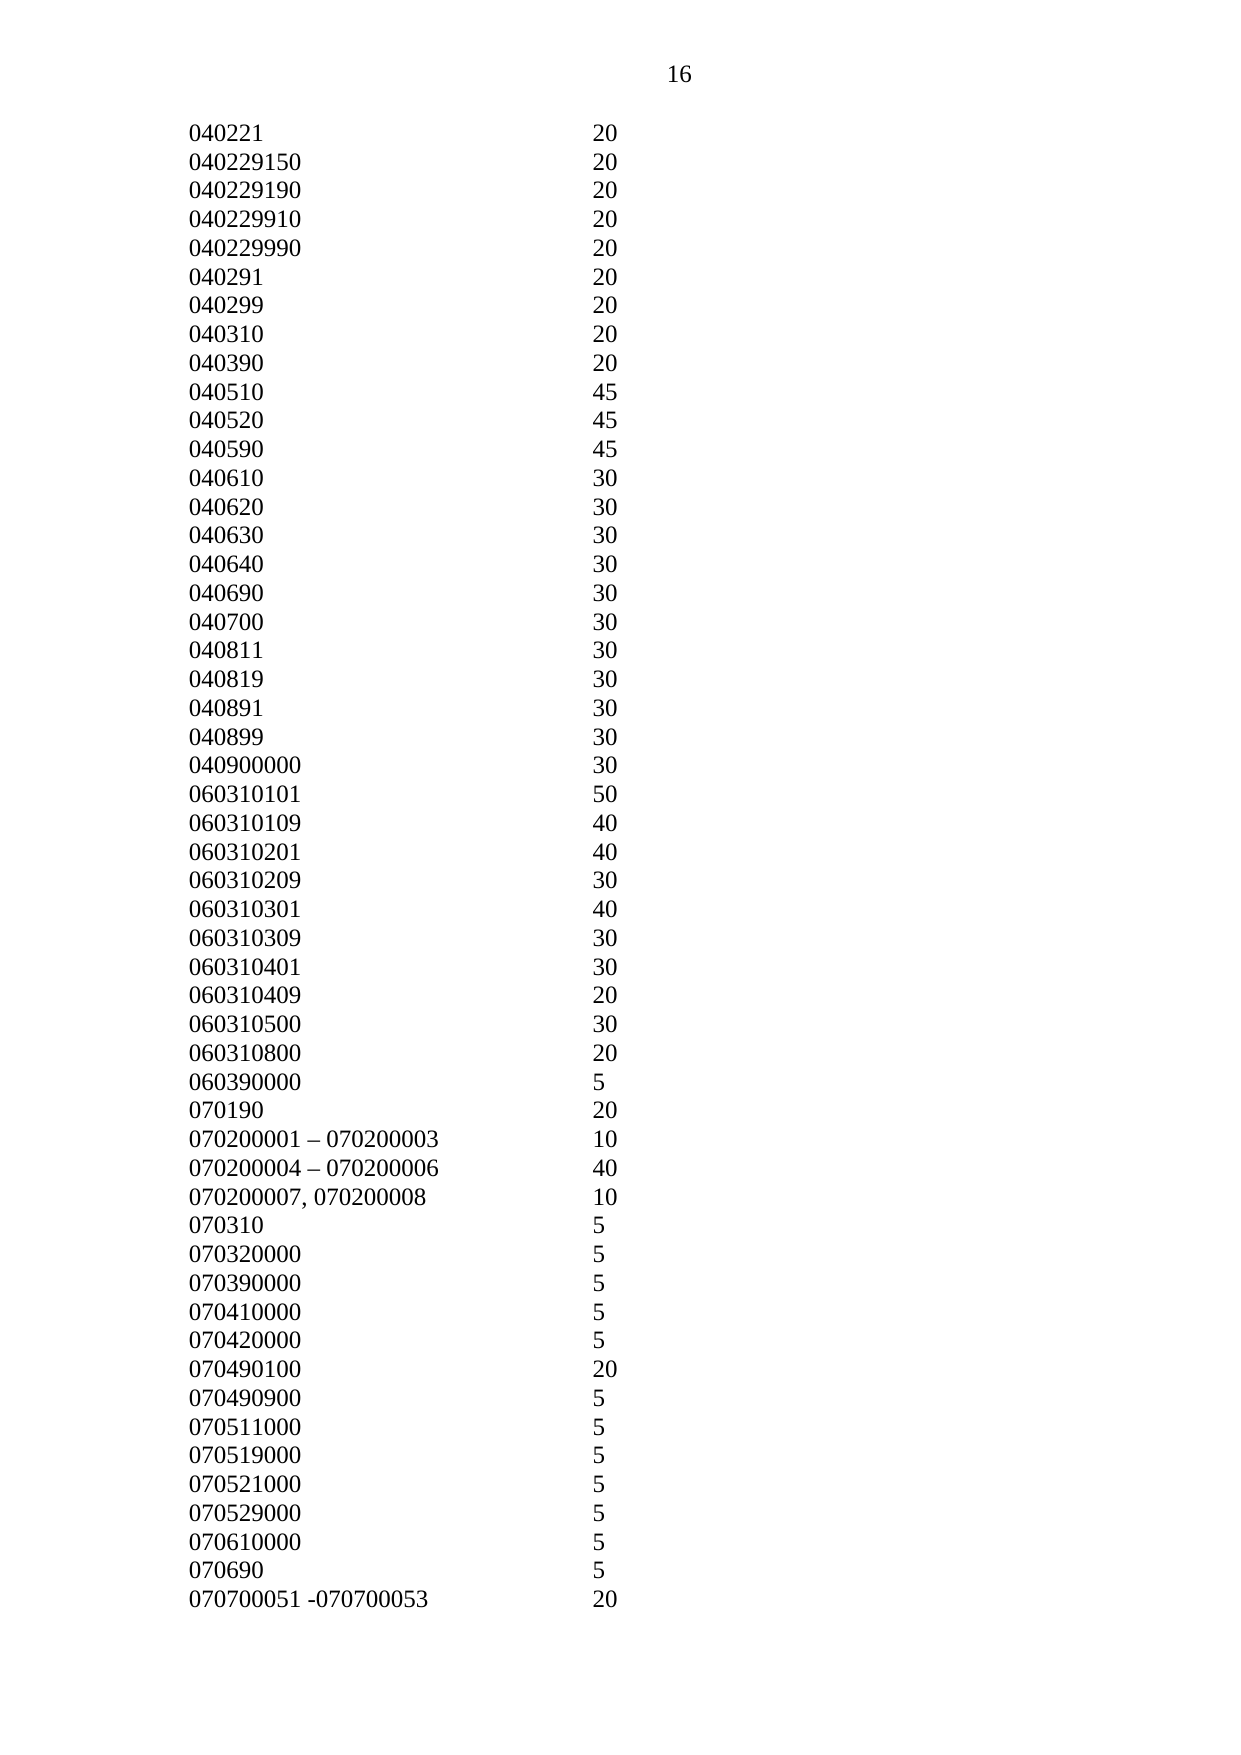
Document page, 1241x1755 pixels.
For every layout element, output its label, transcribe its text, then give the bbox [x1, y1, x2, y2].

table_cell 070490900 [177, 1383, 581, 1412]
table_cell 10 [581, 1124, 1181, 1153]
table_cell 5 [581, 1067, 1181, 1096]
table_cell 20 [581, 348, 1181, 377]
table_cell 040229190 [177, 176, 581, 204]
table_cell 30 [581, 636, 1181, 664]
table_cell 040610 [177, 463, 581, 492]
table_cell 040229150 [177, 147, 581, 176]
table_cell 5 [581, 1239, 1181, 1268]
table_cell 070320000 [177, 1239, 581, 1268]
table_cell 040510 [177, 377, 581, 406]
table_cell 30 [581, 521, 1181, 549]
table_cell 20 [581, 204, 1181, 233]
table_cell 30 [581, 751, 1181, 779]
table_cell 20 [581, 1096, 1181, 1124]
table_cell 45 [581, 434, 1181, 463]
table_cell 060310201 [177, 837, 581, 866]
table_cell 070519000 [177, 1441, 581, 1469]
table_cell 5 [581, 1383, 1181, 1412]
table_cell 5 [581, 1556, 1181, 1584]
table_cell 50 [581, 779, 1181, 808]
table_cell 20 [581, 262, 1181, 291]
table_cell 040299 [177, 291, 581, 319]
table_cell 30 [581, 463, 1181, 492]
table_cell 060310101 [177, 779, 581, 808]
table_cell 070521000 [177, 1469, 581, 1498]
table_cell 040630 [177, 521, 581, 549]
table_cell 070690 [177, 1556, 581, 1584]
table_cell 5 [581, 1441, 1181, 1469]
table_cell 070529000 [177, 1498, 581, 1527]
table_cell 040390 [177, 348, 581, 377]
table_cell 040520 [177, 406, 581, 434]
table_cell 040291 [177, 262, 581, 291]
table_cell 5 [581, 1211, 1181, 1239]
table_cell 060310500 [177, 1009, 581, 1038]
table_cell 060310409 [177, 981, 581, 1009]
table_cell 040221 [177, 118, 581, 147]
table_cell 070190 [177, 1096, 581, 1124]
table_cell 070310 [177, 1211, 581, 1239]
table_cell 45 [581, 377, 1181, 406]
table_cell 070700051 -070700053 [177, 1584, 581, 1613]
table_cell 20 [581, 319, 1181, 348]
table_cell 5 [581, 1498, 1181, 1527]
table_cell 070490100 [177, 1354, 581, 1383]
table_cell 070200004 – 070200006 [177, 1153, 581, 1182]
table_cell 20 [581, 118, 1181, 147]
table_cell 040811 [177, 636, 581, 664]
table_cell 30 [581, 866, 1181, 894]
table_cell 30 [581, 1009, 1181, 1038]
table_cell 20 [581, 176, 1181, 204]
table_cell 30 [581, 578, 1181, 607]
table_cell 070410000 [177, 1297, 581, 1326]
table_cell 040900000 [177, 751, 581, 779]
table_cell 070200001 – 070200003 [177, 1124, 581, 1153]
table_cell 5 [581, 1469, 1181, 1498]
table_cell 060310109 [177, 808, 581, 837]
table_cell 40 [581, 894, 1181, 923]
table_cell 30 [581, 607, 1181, 636]
table_cell 040640 [177, 549, 581, 578]
table_cell 20 [581, 147, 1181, 176]
table_cell 40 [581, 808, 1181, 837]
table_cell 30 [581, 492, 1181, 521]
table_cell 5 [581, 1326, 1181, 1354]
table_cell 070200007, 070200008 [177, 1182, 581, 1211]
table_cell 060310309 [177, 923, 581, 952]
table_cell 20 [581, 981, 1181, 1009]
table_cell 060310401 [177, 952, 581, 981]
table_cell 040229910 [177, 204, 581, 233]
table_cell 040229990 [177, 233, 581, 262]
table_cell 040899 [177, 722, 581, 751]
table_cell 30 [581, 923, 1181, 952]
table_cell 060390000 [177, 1067, 581, 1096]
table_cell 30 [581, 722, 1181, 751]
table_cell 20 [581, 233, 1181, 262]
table_cell 060310209 [177, 866, 581, 894]
table_cell 45 [581, 406, 1181, 434]
table_cell 060310800 [177, 1038, 581, 1067]
table_cell 20 [581, 1584, 1181, 1613]
table_cell 20 [581, 1354, 1181, 1383]
table_cell 30 [581, 952, 1181, 981]
table_cell 30 [581, 693, 1181, 722]
table_cell 20 [581, 291, 1181, 319]
table_cell 040310 [177, 319, 581, 348]
table_cell 30 [581, 664, 1181, 693]
table_cell 060310301 [177, 894, 581, 923]
table_cell 10 [581, 1182, 1181, 1211]
table_cell 5 [581, 1268, 1181, 1297]
table_cell 040690 [177, 578, 581, 607]
table_cell 5 [581, 1297, 1181, 1326]
table_cell 040590 [177, 434, 581, 463]
table_cell 40 [581, 1153, 1181, 1182]
table_cell 070511000 [177, 1412, 581, 1441]
table_cell 5 [581, 1527, 1181, 1556]
table_cell 040819 [177, 664, 581, 693]
table_cell 40 [581, 837, 1181, 866]
table_cell 20 [581, 1038, 1181, 1067]
table_cell 040891 [177, 693, 581, 722]
table_cell 070420000 [177, 1326, 581, 1354]
table_cell 070610000 [177, 1527, 581, 1556]
table_cell 30 [581, 549, 1181, 578]
table_cell 070390000 [177, 1268, 581, 1297]
table_cell 040620 [177, 492, 581, 521]
table_cell 5 [581, 1412, 1181, 1441]
table_cell 040700 [177, 607, 581, 636]
